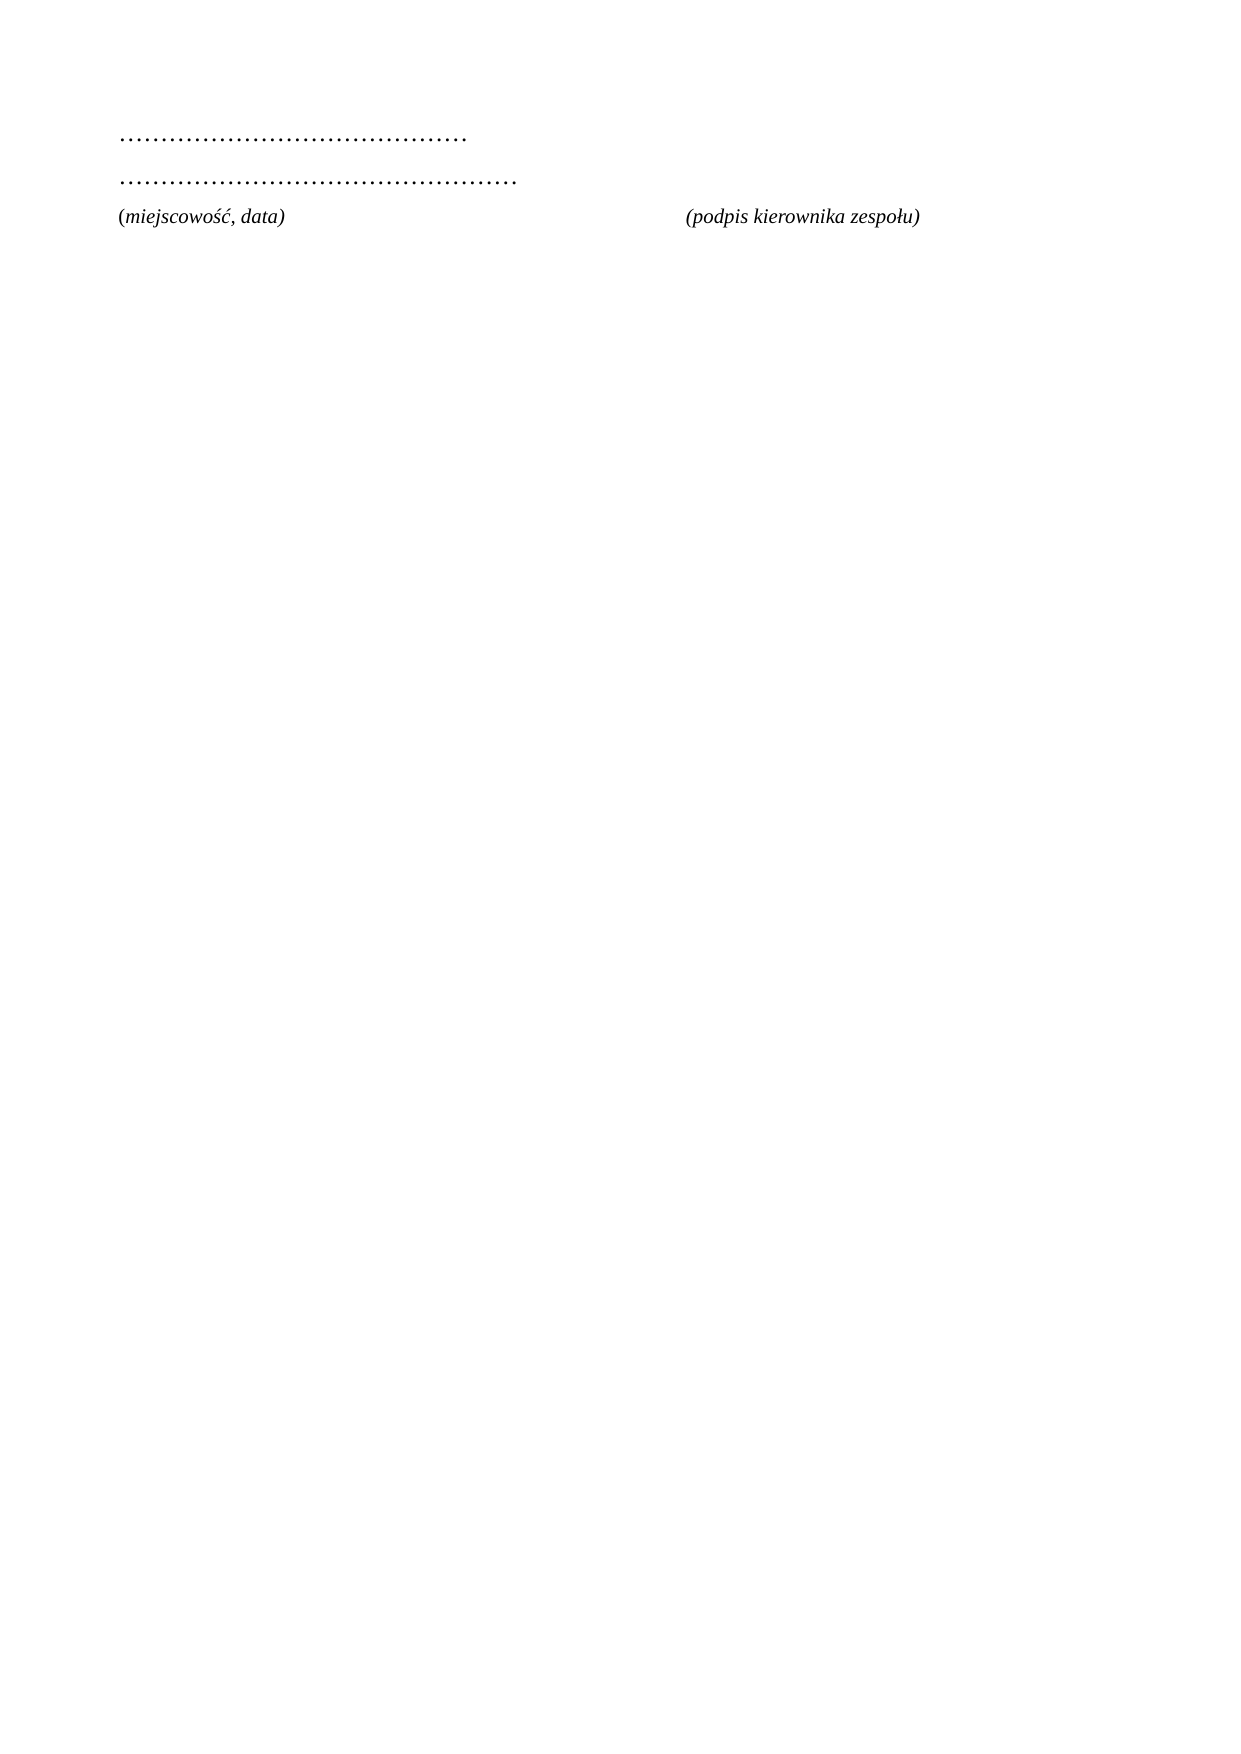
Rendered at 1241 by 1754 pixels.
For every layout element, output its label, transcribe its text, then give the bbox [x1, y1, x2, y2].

text …………………………………… ………………………………………… [118, 118, 1122, 190]
text (miejscowość, data) (podpis kierownika zespołu) [118, 204, 1122, 228]
